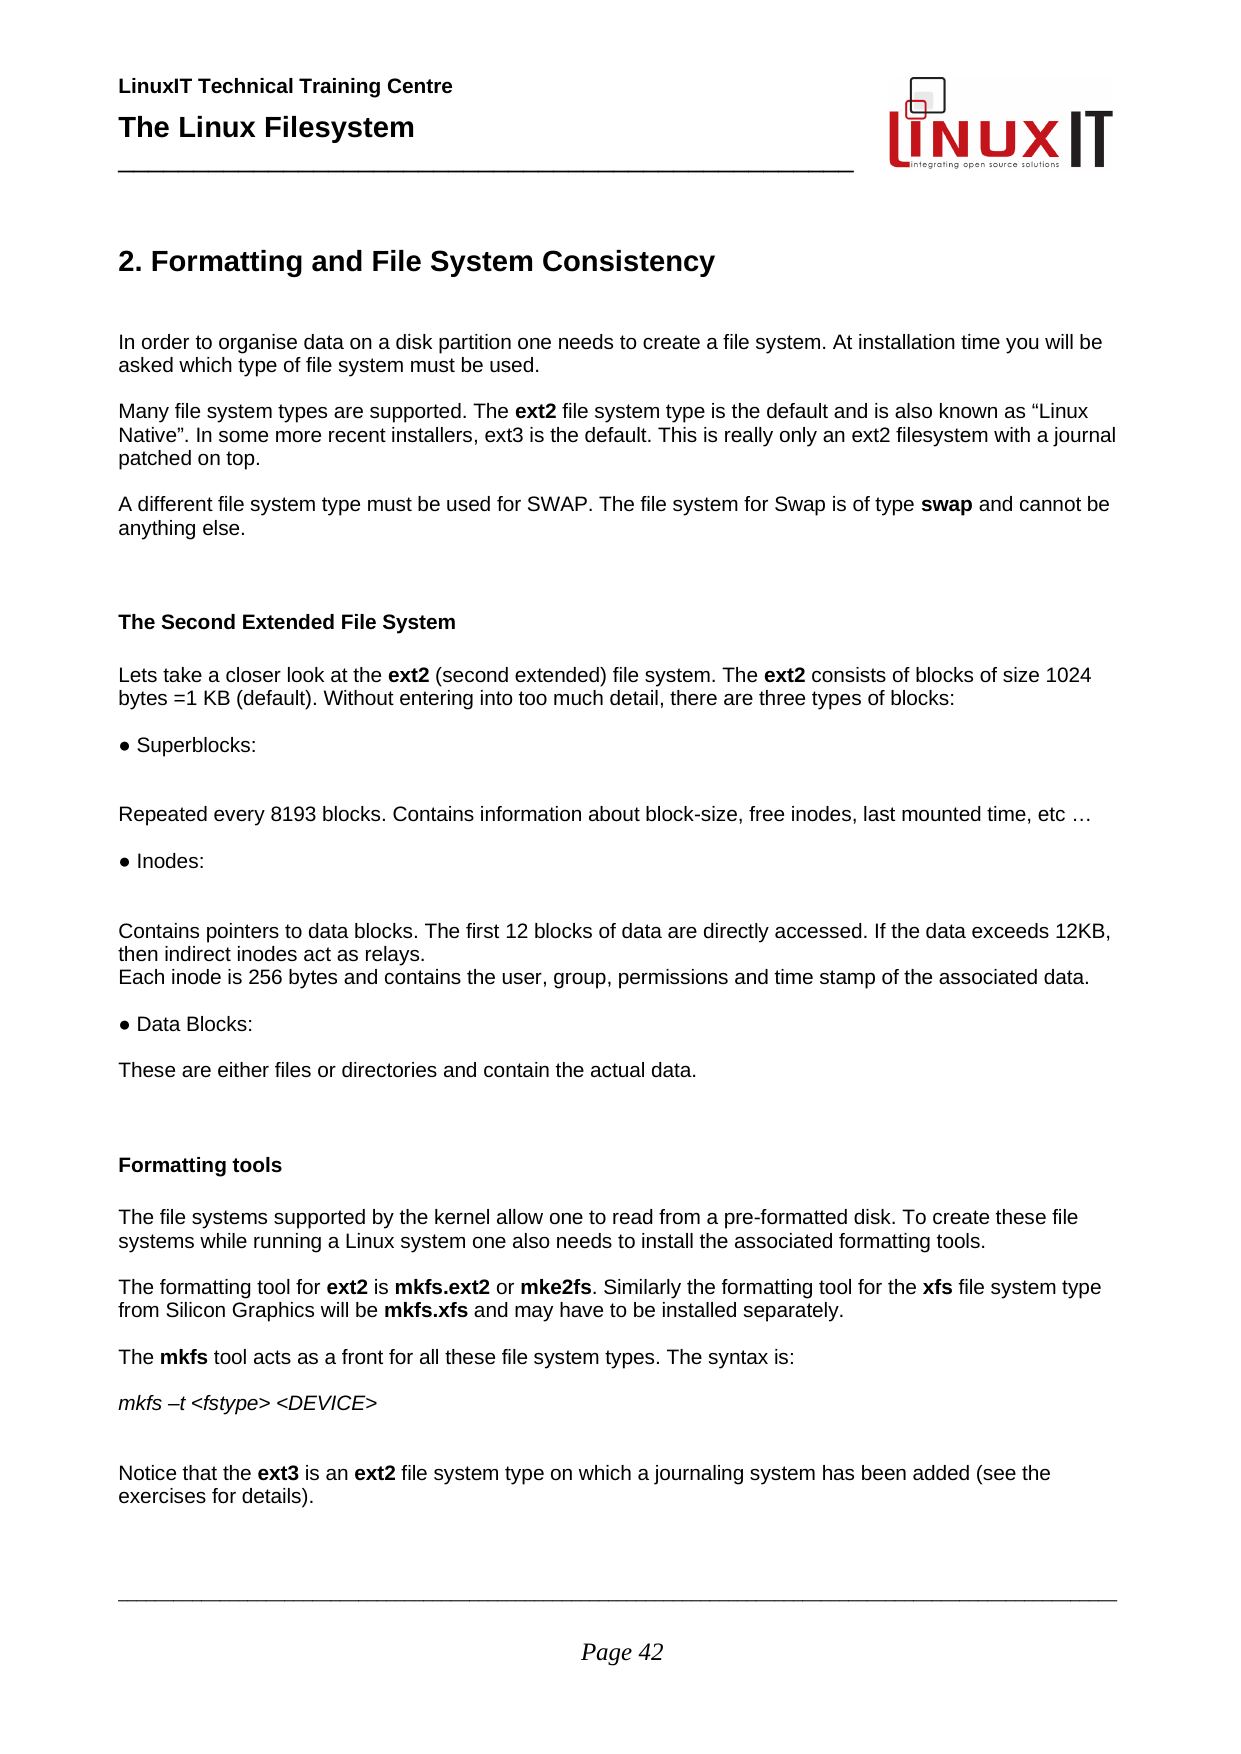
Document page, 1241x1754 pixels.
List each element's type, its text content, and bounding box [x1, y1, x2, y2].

text In order to organise data on a disk partition one needs to create a file system. At installation time you will be asked which type of file system must be used. [118, 331, 1122, 377]
text Contains pointers to data blocks. The first 12 blocks of data are directly accessed. If the data exceeds 12KB, then indirect inodes act as relays. [118, 919, 1122, 966]
subtitle 2. Formatting and File System Consistency [118, 245, 1122, 278]
text The formatting tool for ext2 is mkfs.ext2 or mke2fs. Similarly the formatting tool for the xfs file system type from Silicon Graphics will be mkfs.xfs and may have to be installed separately. [118, 1276, 1122, 1322]
subtitle Formatting tools [118, 1153, 1122, 1177]
text Each inode is 256 bytes and contains the user, group, permissions and time stamp of the associated data. [118, 966, 1122, 989]
text A different file system type must be used for SWAP. The file system for Swap is of type swap and cannot be anything else. [118, 493, 1122, 539]
text The mkfs tool acts as a front for all these file system types. The syntax is: [118, 1345, 1122, 1369]
picture [889, 77, 1113, 171]
text ● Superblocks: [118, 733, 1122, 757]
text These are either files or directories and contain the actual data. [118, 1059, 1122, 1082]
text The file systems supported by the kernel allow one to read from a pre-formatted disk. To create these file systems while running a Linux system one also needs to install the associated formatting tools. [118, 1206, 1122, 1252]
text ● Data Blocks: [118, 1012, 1122, 1035]
text ● Inodes: [118, 849, 1122, 873]
subtitle The Second Extended File System [118, 611, 1122, 634]
text mkfs –t <fstype> <DEVICE> [118, 1392, 1122, 1415]
text Notice that the ext3 is an ext2 file system type on which a journaling system has been added (see the exercises for details). [118, 1462, 1122, 1508]
text Repeated every 8193 blocks. Contains information about block-size, free inodes, last mounted time, etc … [118, 803, 1122, 826]
text Many file system types are supported. The ext2 file system type is the default and is also known as “Linux Native”. In some more recent installers, ext3 is the default. This is really only an ext2 filesystem with a journal patched on top. [118, 400, 1122, 470]
text Lets take a closer look at the ext2 (second extended) file system. The ext2 consists of blocks of size 1024 bytes =1 KB (default). Without entering into too much detail, there are three types of blocks: [118, 664, 1122, 710]
